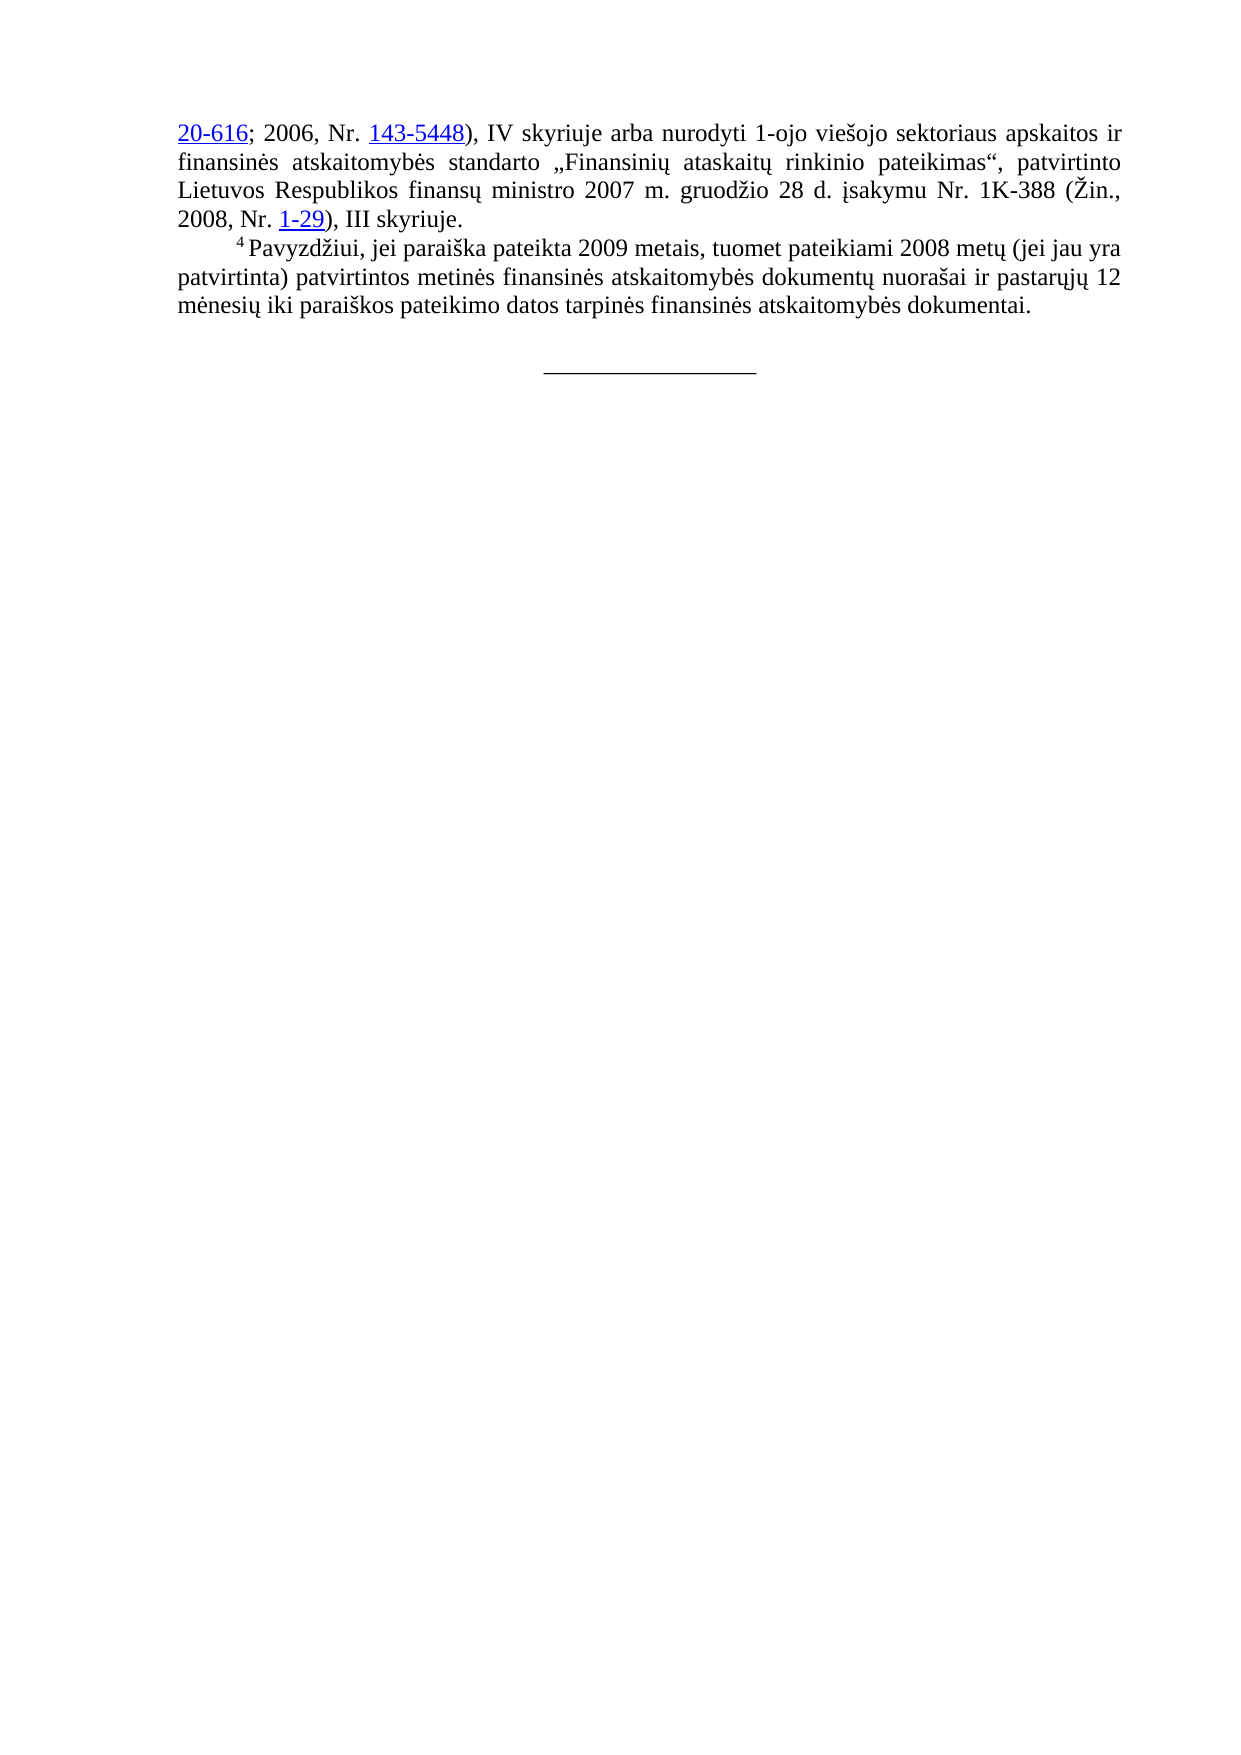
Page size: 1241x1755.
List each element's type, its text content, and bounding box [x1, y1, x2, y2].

text 4 Pavyzdžiui, jei paraiška pateikta 2009 metais, tuomet pateikiami 2008 metų (jei jau yra patvirtinta) patvirtintos metinės finansinės atskaitomybės dokumentų nuorašai ir pastarųjų 12 mėnesių iki paraiškos pateikimo datos tarpinės finansinės atskaitomybės dokumentai. [177, 233, 1122, 319]
text _________________ [177, 348, 1122, 377]
text 20-616; 2006, Nr. 143-5448), IV skyriuje arba nurodyti 1-ojo viešojo sektoriaus apskaitos ir finansinės atskaitomybės standarto „Finansinių ataskaitų rinkinio pateikimas“, patvirtinto Lietuvos Respublikos finansų ministro 2007 m. gruodžio 28 d. įsakymu Nr. 1K-388 (Žin., 2008, Nr. 1-29), III skyriuje. [177, 118, 1122, 233]
